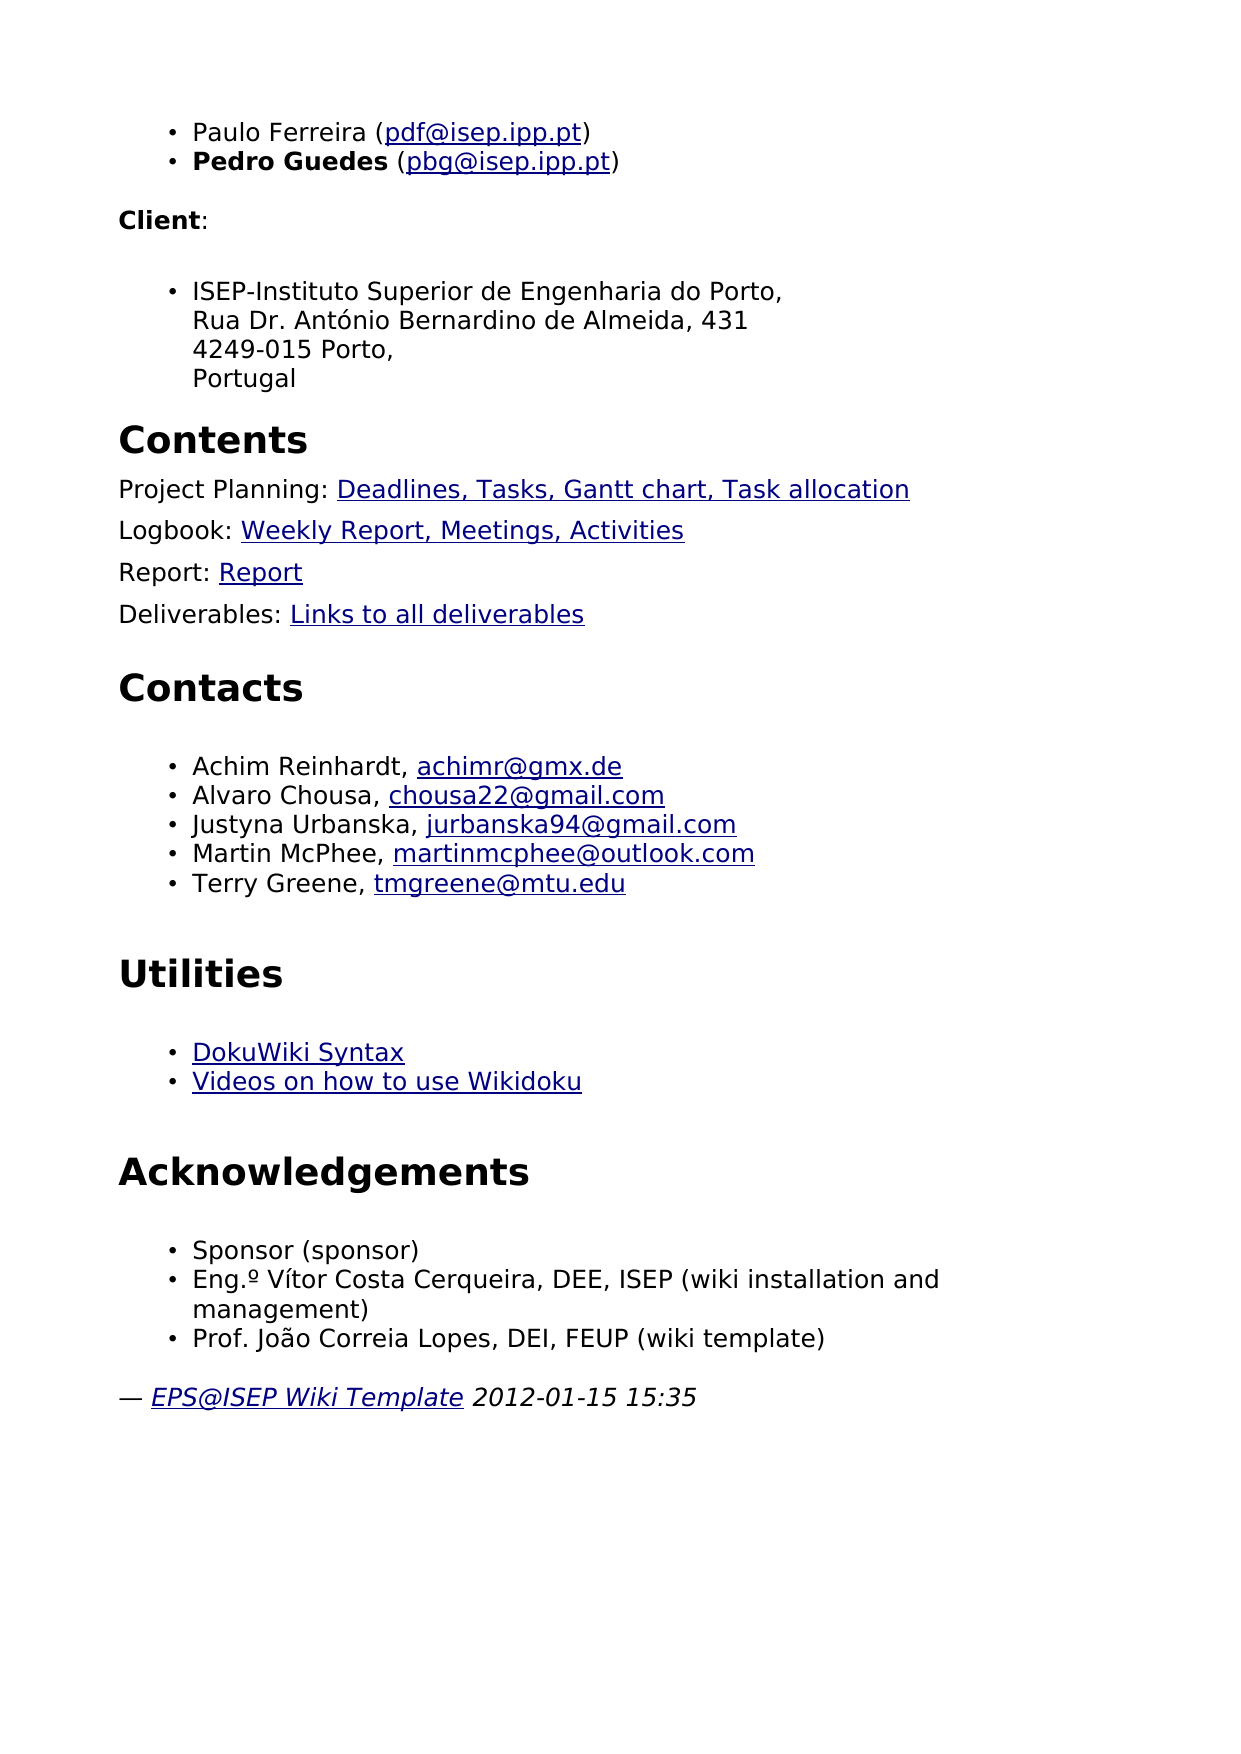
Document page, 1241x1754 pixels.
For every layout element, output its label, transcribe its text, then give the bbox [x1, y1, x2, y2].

text Project Planning: Deadlines, Tasks, Gantt chart, Task allocation [118, 475, 1122, 504]
list ISEP-Instituto Superior de Engenharia do Porto, Rua Dr. António Bernardino de Almeida, 431 4249-015 Porto, Portugal [177, 277, 1122, 394]
subtitle Contents [118, 419, 1122, 462]
list Achim Reinhardt, achimr@gmx.de [177, 752, 1122, 781]
text Report: Report [118, 558, 1122, 587]
list Pedro Guedes (pbg@isep.ipp.pt) [177, 147, 1122, 176]
list Terry Greene, tmgreene@mtu.edu [177, 869, 1122, 898]
text Logbook: Weekly Report, Meetings, Activities [118, 517, 1122, 546]
subtitle Acknowledgements [118, 1151, 1122, 1194]
list Prof. João Correia Lopes, DEI, FEUP (wiki template) [177, 1324, 1122, 1353]
list DokuWiki Syntax [177, 1038, 1122, 1067]
list Videos on how to use Wikidoku [177, 1067, 1122, 1096]
list Paulo Ferreira (pdf@isep.ipp.pt) [177, 118, 1122, 147]
text Deliverables: Links to all deliverables [118, 600, 1122, 629]
list Martin McPhee, martinmcphee@outlook.com [177, 840, 1122, 869]
list Sponsor (sponsor) [177, 1237, 1122, 1266]
list Alvaro Chousa, chousa22@gmail.com [177, 781, 1122, 811]
text — EPS@ISEP Wiki Template 2012-01-15 15:35 [118, 1383, 1122, 1412]
text Client: [118, 206, 1122, 235]
subtitle Contacts [118, 667, 1122, 710]
subtitle Utilities [118, 952, 1122, 996]
list Justyna Urbanska, jurbanska94@gmail.com [177, 811, 1122, 840]
list Eng.º Vítor Costa Cerqueira, DEE, ISEP (wiki installation and management) [177, 1266, 1122, 1324]
